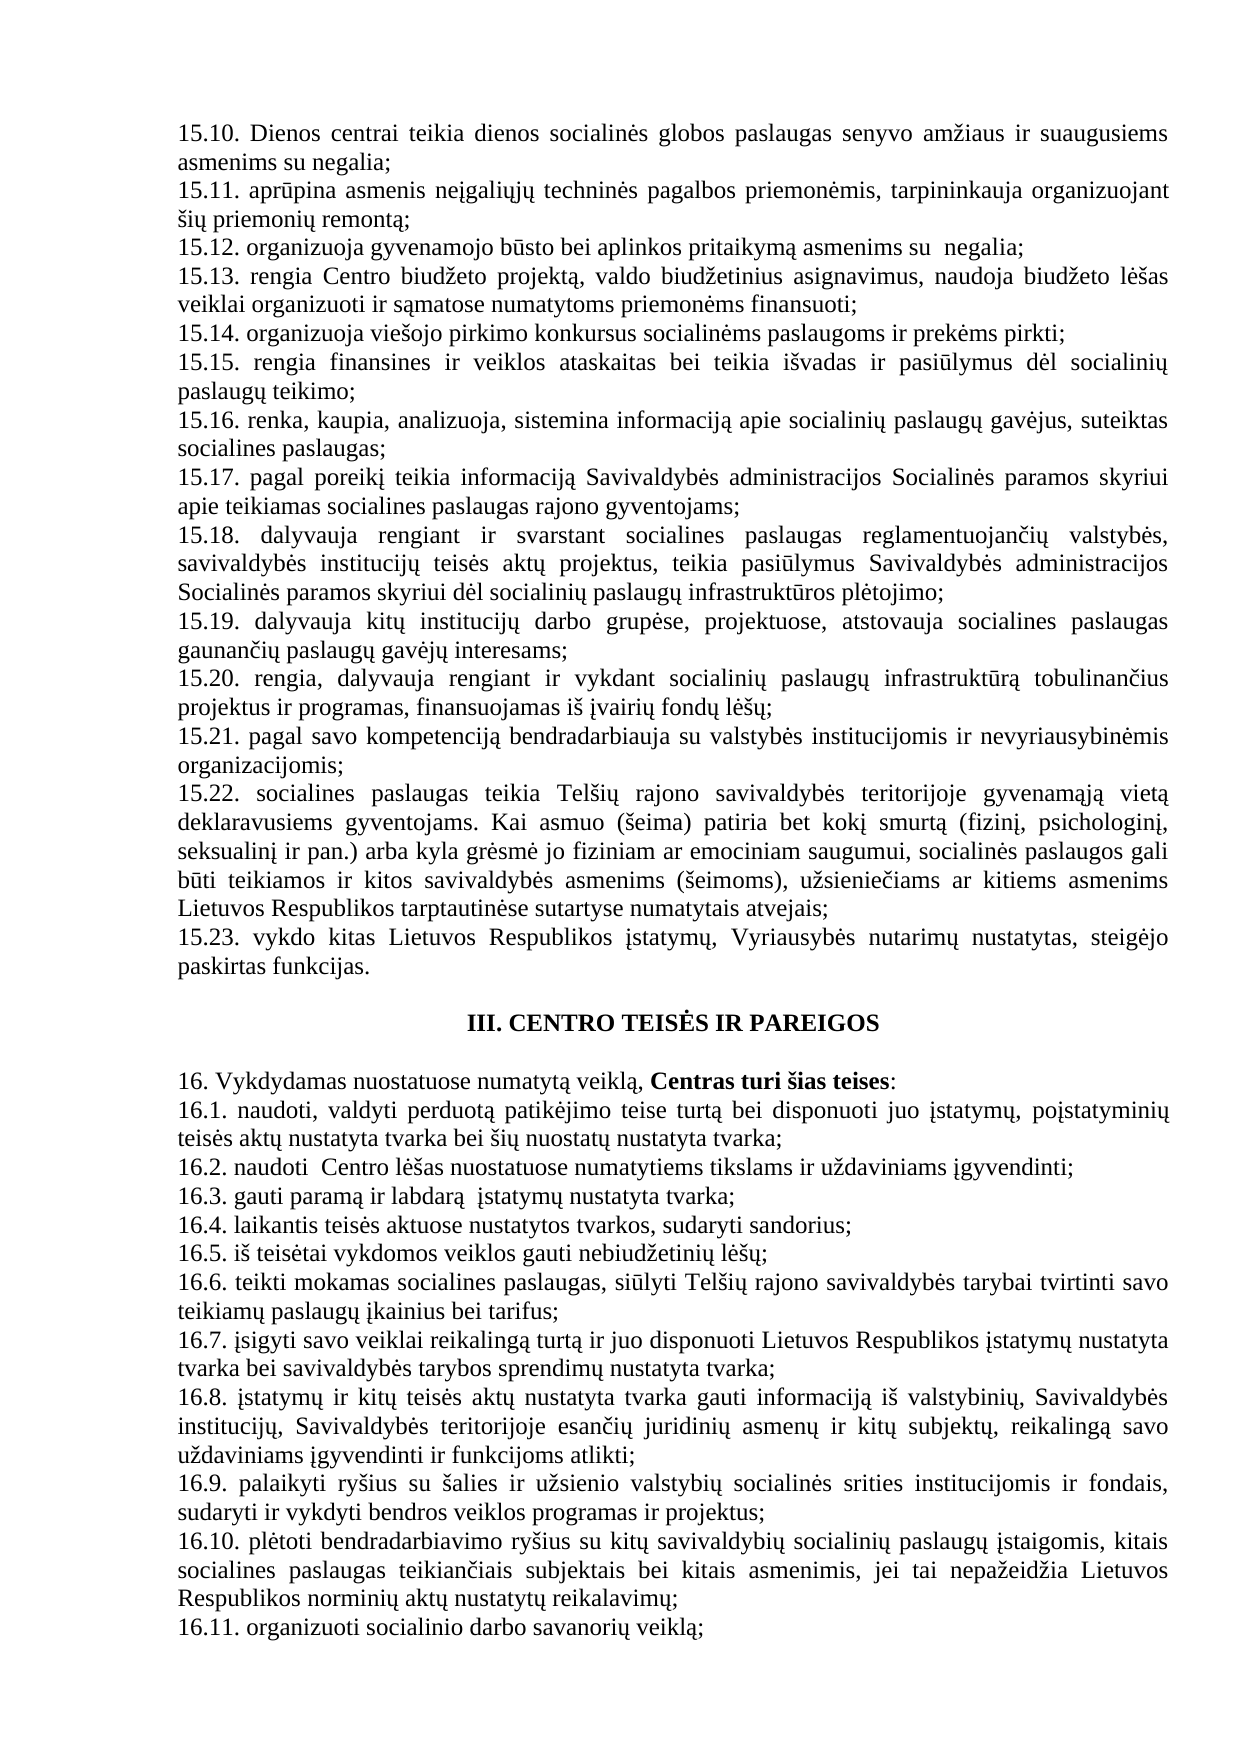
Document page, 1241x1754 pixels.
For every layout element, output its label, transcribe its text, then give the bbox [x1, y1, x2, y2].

text 15.17. pagal poreikį teikia informaciją Savivaldybės administracijos Socialinės paramos skyriui apie teikiamas socialines paslaugas rajono gyventojams; [177, 462, 1169, 520]
text 15.11. aprūpina asmenis neįgaliųjų techninės pagalbos priemonėmis, tarpininkauja organizuojant šių priemonių remontą; [177, 176, 1169, 233]
text 15.10. Dienos centrai teikia dienos socialinės globos paslaugas senyvo amžiaus ir suaugusiems asmenims su negalia; [177, 118, 1169, 176]
text 16. Vykdydamas nuostatuose numatytą veiklą, Centras turi šias teises: [177, 1066, 1169, 1095]
text 15.18. dalyvauja rengiant ir svarstant socialines paslaugas reglamentuojančių valstybės, savivaldybės institucijų teisės aktų projektus, teikia pasiūlymus Savivaldybės administracijos Socialinės paramos skyriui dėl socialinių paslaugų infrastruktūros plėtojimo; [177, 520, 1169, 606]
text 16.1. naudoti, valdyti perduotą patikėjimo teise turtą bei disponuoti juo įstatymų, poįstatyminių teisės aktų nustatyta tvarka bei šių nuostatų nustatyta tvarka; [177, 1095, 1169, 1152]
text 16.6. teikti mokamas socialines paslaugas, siūlyti Telšių rajono savivaldybės tarybai tvirtinti savo teikiamų paslaugų įkainius bei tarifus; [177, 1267, 1169, 1325]
text 15.23. vykdo kitas Lietuvos Respublikos įstatymų, Vyriausybės nutarimų nustatytas, steigėjo paskirtas funkcijas. [177, 922, 1169, 980]
text 15.12. organizuoja gyvenamojo būsto bei aplinkos pritaikymą asmenims su negalia; [177, 233, 1169, 261]
text 15.16. renka, kaupia, analizuoja, sistemina informaciją apie socialinių paslaugų gavėjus, suteiktas socialines paslaugas; [177, 405, 1169, 462]
text 16.10. plėtoti bendradarbiavimo ryšius su kitų savivaldybių socialinių paslaugų įstaigomis, kitais socialines paslaugas teikiančiais subjektais bei kitais asmenimis, jei tai nepažeidžia Lietuvos Respublikos norminių aktų nustatytų reikalavimų; [177, 1526, 1169, 1612]
text 16.7. įsigyti savo veiklai reikalingą turtą ir juo disponuoti Lietuvos Respublikos įstatymų nustatyta tvarka bei savivaldybės tarybos sprendimų nustatyta tvarka; [177, 1325, 1169, 1382]
text 16.9. palaikyti ryšius su šalies ir užsienio valstybių socialinės srities institucijomis ir fondais, sudaryti ir vykdyti bendros veiklos programas ir projektus; [177, 1468, 1169, 1526]
text 15.19. dalyvauja kitų institucijų darbo grupėse, projektuose, atstovauja socialines paslaugas gaunančių paslaugų gavėjų interesams; [177, 606, 1169, 663]
text III. CENTRO TEISĖS IR PAREIGOS [177, 1008, 1169, 1037]
text 15.13. rengia Centro biudžeto projektą, valdo biudžetinius asignavimus, naudoja biudžeto lėšas veiklai organizuoti ir sąmatose numatytoms priemonėms finansuoti; [177, 261, 1169, 318]
text 16.8. įstatymų ir kitų teisės aktų nustatyta tvarka gauti informaciją iš valstybinių, Savivaldybės institucijų, Savivaldybės teritorijoje esančių juridinių asmenų ir kitų subjektų, reikalingą savo uždaviniams įgyvendinti ir funkcijoms atlikti; [177, 1382, 1169, 1468]
text 16.3. gauti paramą ir labdarą įstatymų nustatyta tvarka; [177, 1181, 1169, 1210]
text 15.22. socialines paslaugas teikia Telšių rajono savivaldybės teritorijoje gyvenamąją vietą deklaravusiems gyventojams. Kai asmuo (šeima) patiria bet kokį smurtą (fizinį, psichologinį, seksualinį ir pan.) arba kyla grėsmė jo fiziniam ar emociniam saugumui, socialinės paslaugos gali būti teikiamos ir kitos savivaldybės asmenims (šeimoms), užsieniečiams ar kitiems asmenims Lietuvos Respublikos tarptautinėse sutartyse numatytais atvejais; [177, 778, 1169, 922]
text 16.2. naudoti Centro lėšas nuostatuose numatytiems tikslams ir uždaviniams įgyvendinti; [177, 1152, 1169, 1181]
text 16.5. iš teisėtai vykdomos veiklos gauti nebiudžetinių lėšų; [177, 1238, 1169, 1267]
text 15.14. organizuoja viešojo pirkimo konkursus socialinėms paslaugoms ir prekėms pirkti; [177, 318, 1169, 347]
text 16.4. laikantis teisės aktuose nustatytos tvarkos, sudaryti sandorius; [177, 1210, 1169, 1238]
text 15.20. rengia, dalyvauja rengiant ir vykdant socialinių paslaugų infrastruktūrą tobulinančius projektus ir programas, finansuojamas iš įvairių fondų lėšų; [177, 663, 1169, 721]
text 16.11. organizuoti socialinio darbo savanorių veiklą; [177, 1612, 1169, 1641]
text 15.21. pagal savo kompetenciją bendradarbiauja su valstybės institucijomis ir nevyriausybinėmis organizacijomis; [177, 721, 1169, 778]
text 15.15. rengia finansines ir veiklos ataskaitas bei teikia išvadas ir pasiūlymus dėl socialinių paslaugų teikimo; [177, 347, 1169, 405]
